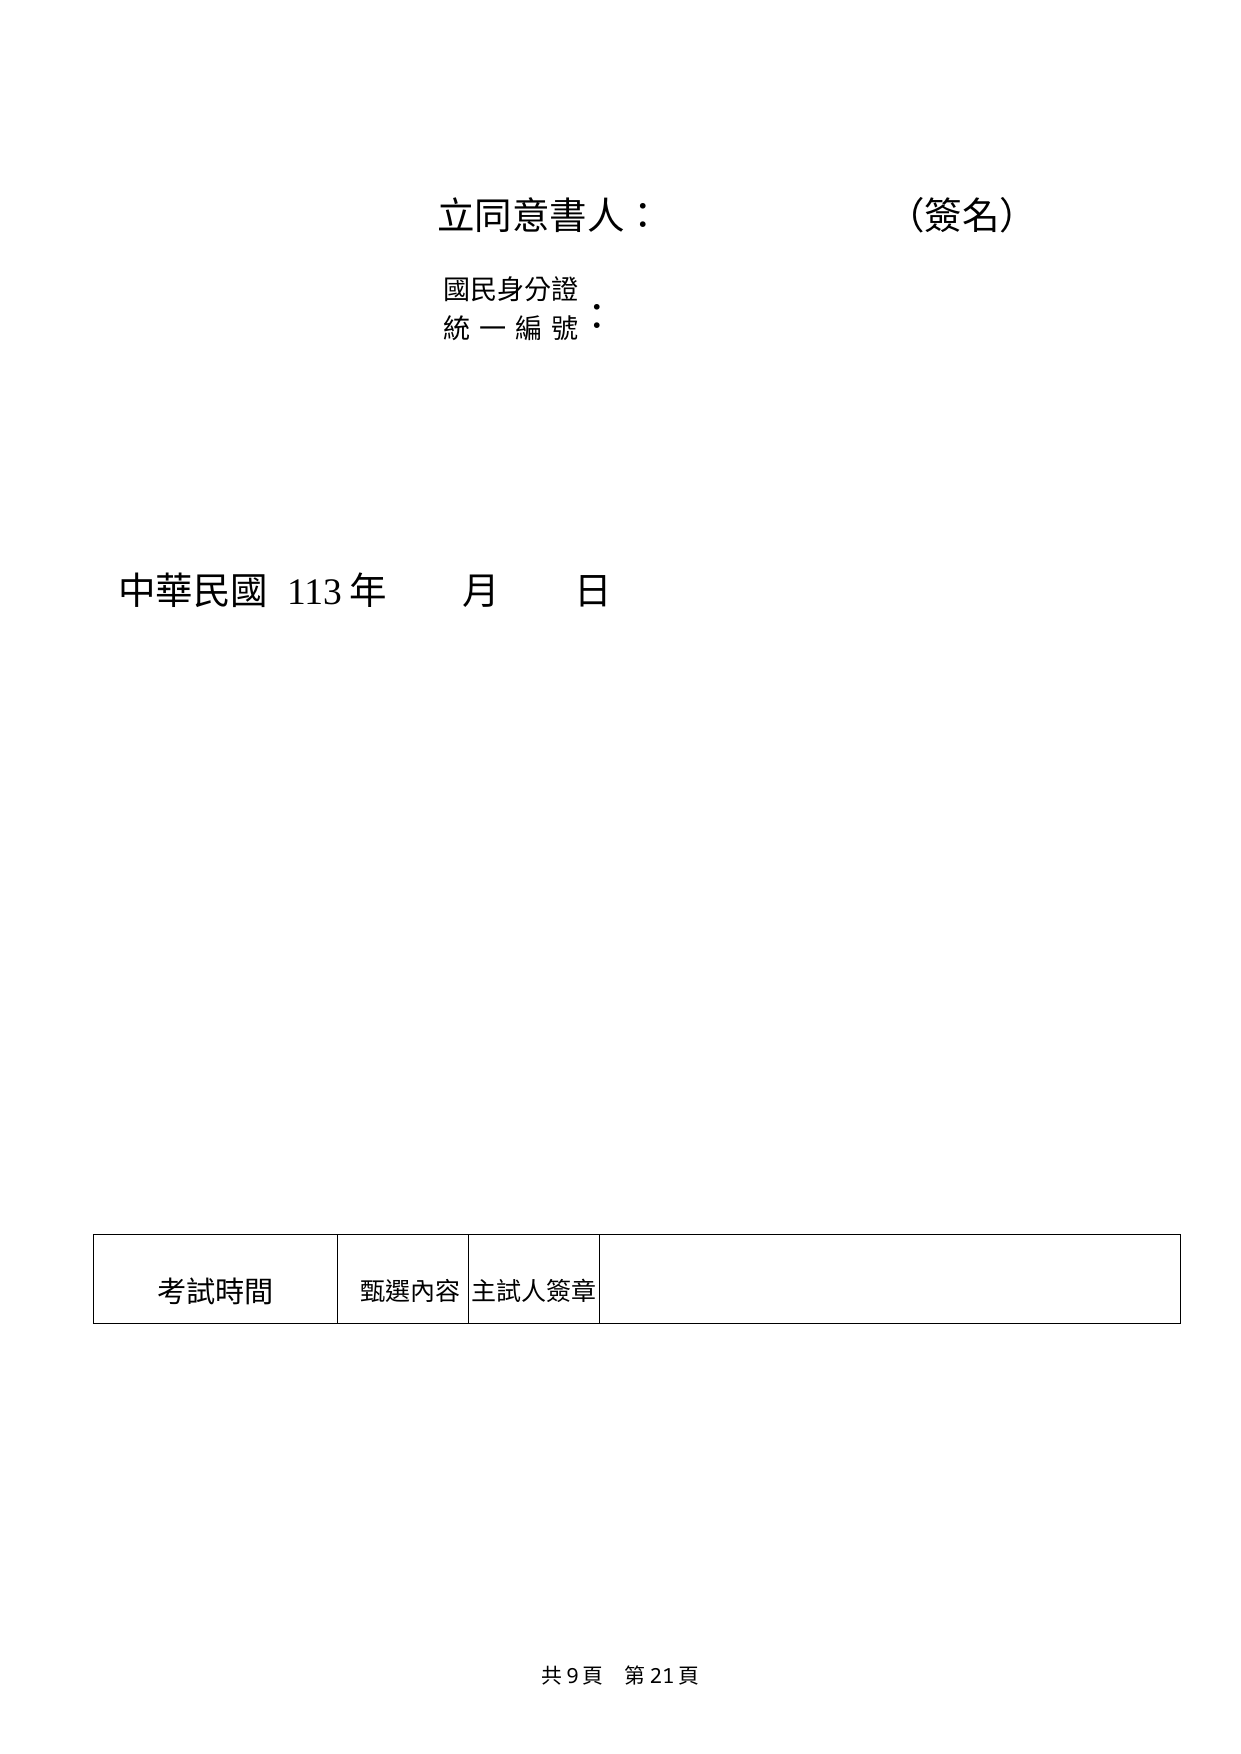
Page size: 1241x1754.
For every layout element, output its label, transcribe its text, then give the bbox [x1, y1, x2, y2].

text 中華民國 113年 月 日 [118, 547, 1122, 609]
text 國民身分證統一編號： [118, 234, 1122, 359]
table_header 主試人簽章 [469, 1235, 599, 1322]
table_header 甄選內容 [338, 1235, 468, 1322]
table_header 考試時間 [94, 1235, 337, 1322]
text 立同意書人： （簽名） [118, 172, 1122, 234]
table_header [600, 1235, 1180, 1322]
